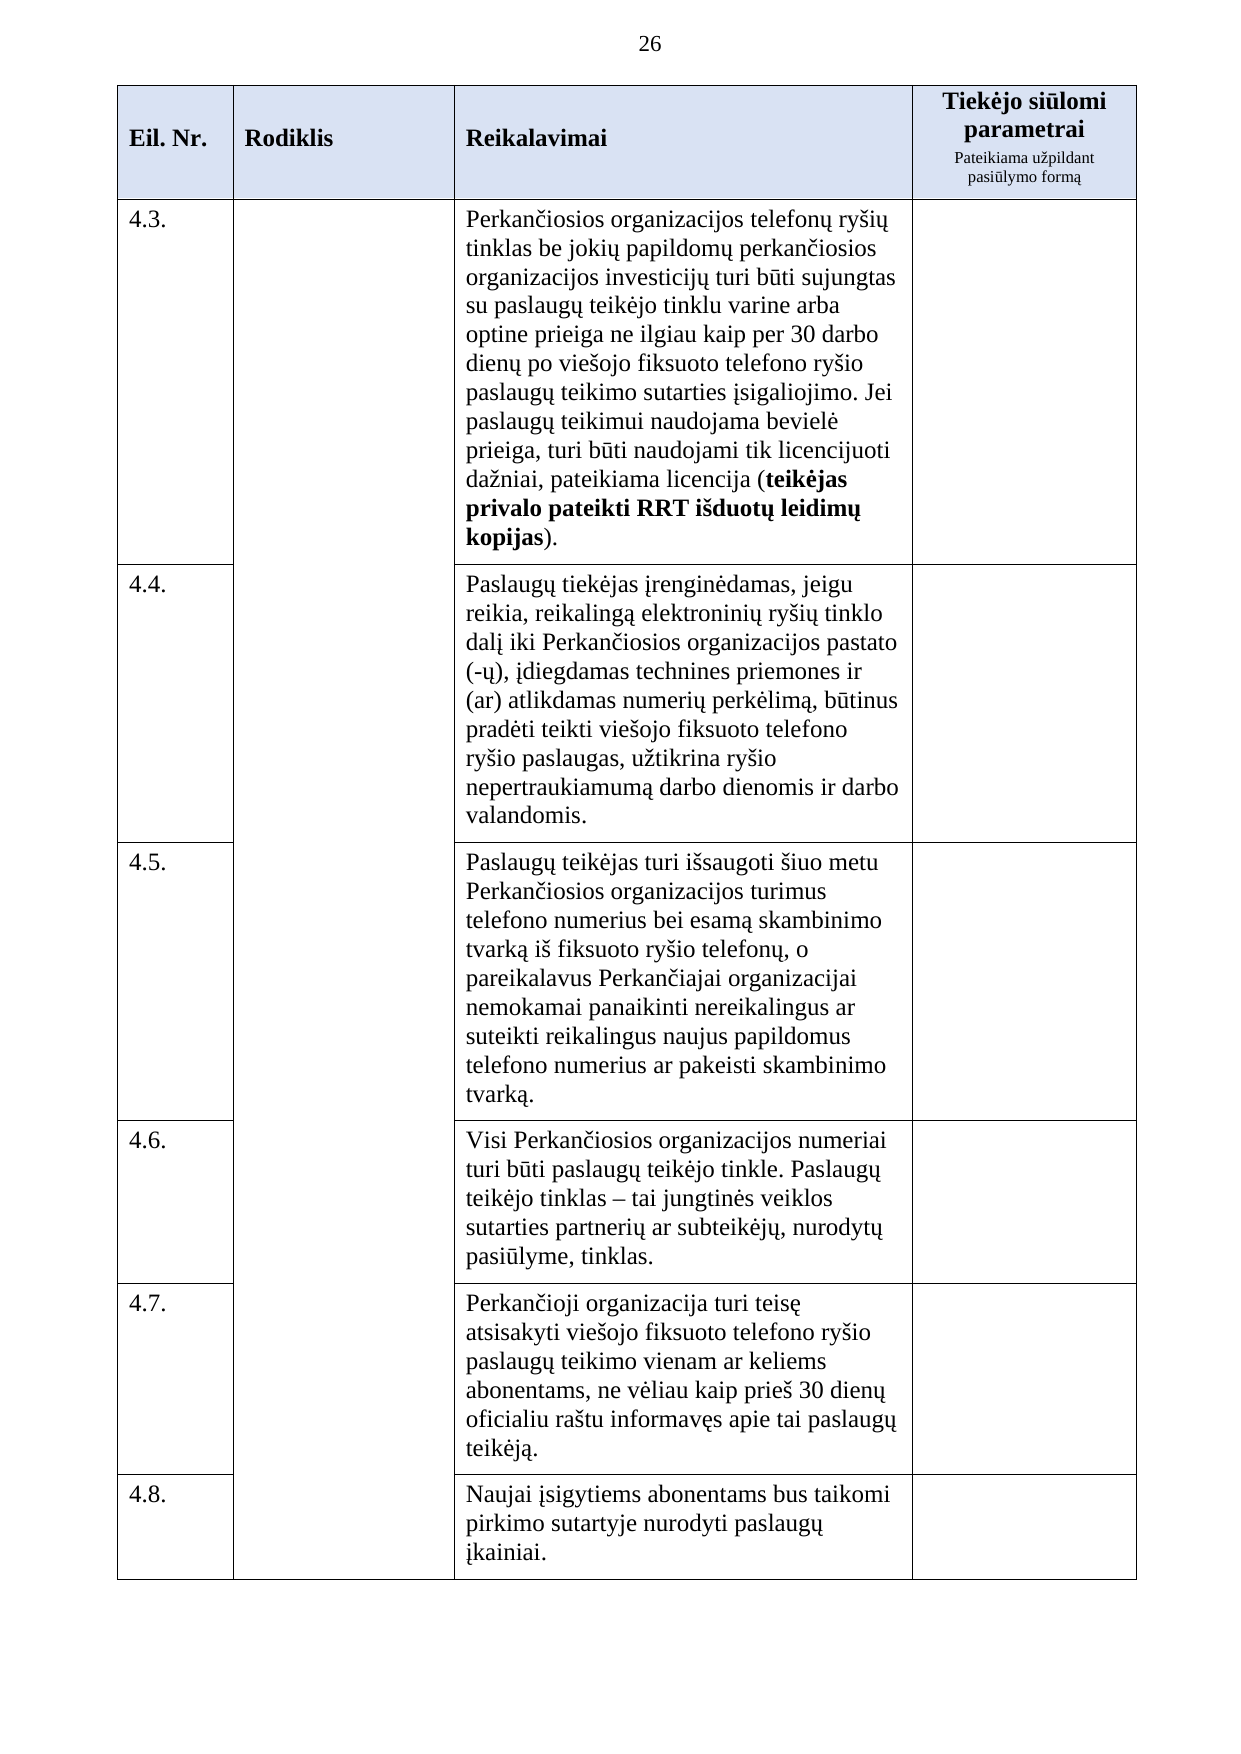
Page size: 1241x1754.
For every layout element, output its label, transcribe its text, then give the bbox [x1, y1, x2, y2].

table_cell [913, 200, 1136, 564]
table_cell [913, 1284, 1136, 1474]
table_cell Perkančioji organizacija turi teisę atsisakyti viešojo fiksuoto telefono ryšio paslaugų teikimo vienam ar keliems abonentams, ne vėliau kaip prieš 30 dienų oficialiu raštu informavęs apie tai paslaugų teikėją. [455, 1284, 912, 1474]
table_cell [118, 1284, 233, 1474]
table_header Reikalavimai [455, 86, 912, 198]
table_cell [118, 843, 233, 1120]
table_cell [118, 1475, 233, 1579]
table_header Tiekėjo siūlomi parametrai Pateikiama užpildant pasiūlymo formą [913, 86, 1136, 198]
table_cell Naujai įsigytiems abonentams bus taikomi pirkimo sutartyje nurodyti paslaugų įkainiai. [455, 1475, 912, 1579]
table_cell [913, 843, 1136, 1120]
table_cell [118, 1121, 233, 1283]
table_cell [118, 565, 233, 842]
table_cell [913, 1121, 1136, 1283]
table_header Eil. Nr. [118, 86, 233, 198]
table_cell Perkančiosios organizacijos telefonų ryšių tinklas be jokių papildomų perkančiosios organizacijos investicijų turi būti sujungtas su paslaugų teikėjo tinklu varine arba optine prieiga ne ilgiau kaip per 30 darbo dienų po viešojo fiksuoto telefono ryšio paslaugų teikimo sutarties įsigaliojimo. Jei paslaugų teikimui naudojama bevielė prieiga, turi būti naudojami tik licencijuoti dažniai, pateikiama licencija (teikėjas privalo pateikti RRT išduotų leidimų kopijas). [455, 200, 912, 564]
table_cell [913, 565, 1136, 842]
table_cell Paslaugų tiekėjas įrenginėdamas, jeigu reikia, reikalingą elektroninių ryšių tinklo dalį iki Perkančiosios organizacijos pastato (-ų), įdiegdamas technines priemones ir (ar) atlikdamas numerių perkėlimą, būtinus pradėti teikti viešojo fiksuoto telefono ryšio paslaugas, užtikrina ryšio nepertraukiamumą darbo dienomis ir darbo valandomis. [455, 565, 912, 842]
table_cell [913, 1475, 1136, 1579]
table_header Rodiklis [234, 86, 454, 198]
table_cell Paslaugų teikėjas turi išsaugoti šiuo metu Perkančiosios organizacijos turimus telefono numerius bei esamą skambinimo tvarką iš fiksuoto ryšio telefonų, o pareikalavus Perkančiajai organizacijai nemokamai panaikinti nereikalingus ar suteikti reikalingus naujus papildomus telefono numerius ar pakeisti skambinimo tvarką. [455, 843, 912, 1120]
table_cell [234, 200, 454, 1579]
table_cell Visi Perkančiosios organizacijos numeriai turi būti paslaugų teikėjo tinkle. Paslaugų teikėjo tinklas – tai jungtinės veiklos sutarties partnerių ar subteikėjų, nurodytų pasiūlyme, tinklas. [455, 1121, 912, 1283]
table_cell [118, 200, 233, 564]
